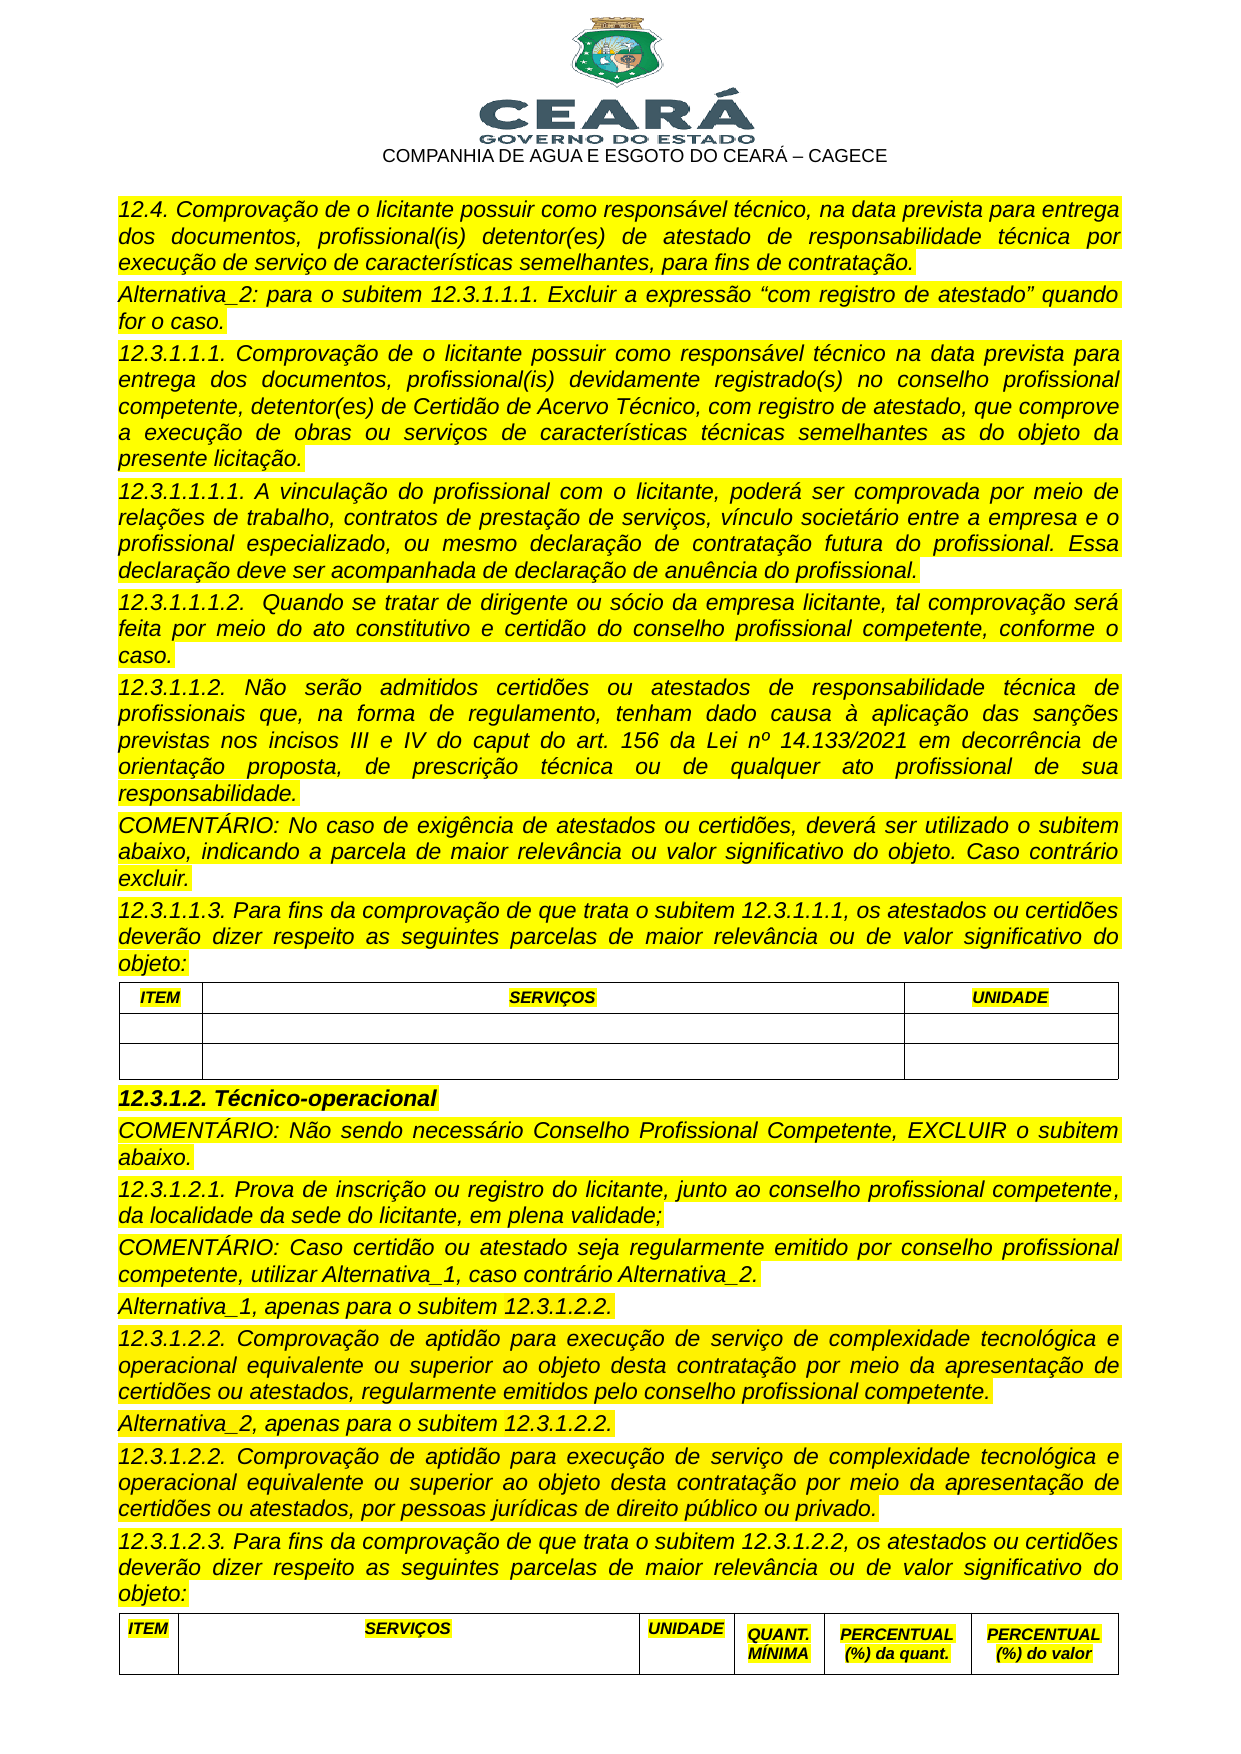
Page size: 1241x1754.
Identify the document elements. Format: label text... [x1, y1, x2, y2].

table_header SERVIÇOS [179, 1614, 639, 1674]
text 12.3.1.1.1.1. A vinculação do profissional com o licitante, poderá ser comprovada por meio de relações de trabalho, contratos de prestação de serviços, vínculo societário entre a empresa e o profissional especializado, ou mesmo declaração de contratação futura do profissional. Essa declaração deve ser acompanhada de declaração de anuência do profissional. [118, 478, 1122, 583]
text 12.3.1.1.1.2. Quando se tratar de dirigente ou sócio da empresa licitante, tal comprovação será feita por meio do ato constitutivo e certidão do conselho profissional competente, conforme o caso. [118, 589, 1122, 668]
table_cell [905, 1044, 1118, 1079]
table_header ITEM [120, 983, 202, 1012]
table_cell [905, 1014, 1118, 1043]
text COMENTÁRIO: Não sendo necessário Conselho Profissional Competente, EXCLUIR o subitem abaixo. [118, 1117, 1122, 1170]
text 12.3.1.2.2. Comprovação de aptidão para execução de serviço de complexidade tecnológica e operacional equivalente ou superior ao objeto desta contratação por meio da apresentação de certidões ou atestados, regularmente emitidos pelo conselho profissional competente. [118, 1325, 1122, 1404]
table_header SERVIÇOS [203, 983, 904, 1012]
text COMENTÁRIO: No caso de exigência de atestados ou certidões, deverá ser utilizado o subitem abaixo, indicando a parcela de maior relevância ou valor significativo do objeto. Caso contrário excluir. [118, 812, 1122, 891]
table_header UNIDADE [905, 983, 1118, 1012]
text 12.3.1.2.2. Comprovação de aptidão para execução de serviço de complexidade tecnológica e operacional equivalente ou superior ao objeto desta contratação por meio da apresentação de certidões ou atestados, por pessoas jurídicas de direito público ou privado. [118, 1443, 1122, 1522]
table_header PERCENTUAL (%) da quant. [825, 1614, 971, 1674]
text Alternativa_1, apenas para o subitem 12.3.1.2.2. [118, 1293, 1122, 1319]
text 12.3.1.1.2. Não serão admitidos certidões ou atestados de responsabilidade técnica de profissionais que, na forma de regulamento, tenham dado causa à aplicação das sanções previstas nos incisos III e IV do caput do art. 156 da Lei nº 14.133/2021 em decorrência de orientação proposta, de prescrição técnica ou de qualquer ato profissional de sua responsabilidade. [118, 674, 1122, 806]
text Alternativa_2, apenas para o subitem 12.3.1.2.2. [118, 1410, 1122, 1437]
table_header PERCENTUAL (%) do valor [972, 1614, 1118, 1674]
table_cell [120, 1014, 202, 1043]
text 12.3.1.2.3. Para fins da comprovação de que trata o subitem 12.3.1.2.2, os atestados ou certidões deverão dizer respeito as seguintes parcelas de maior relevância ou de valor significativo do objeto: [118, 1528, 1122, 1607]
text COMENTÁRIO: Caso certidão ou atestado seja regularmente emitido por conselho profissional competente, utilizar Alternativa_1, caso contrário Alternativa_2. [118, 1234, 1122, 1287]
table_cell [203, 1014, 904, 1043]
text 12.3.1.1.3. Para fins da comprovação de que trata o subitem 12.3.1.1.1, os atestados ou certidões deverão dizer respeito as seguintes parcelas de maior relevância ou de valor significativo do objeto: [118, 897, 1122, 976]
picture [453, 12, 782, 148]
text 12.3.1.2. Técnico-operacional [118, 1085, 1122, 1111]
text 12.3.1.1.1. Comprovação de o licitante possuir como responsável técnico na data prevista para entrega dos documentos, profissional(is) devidamente registrado(s) no conselho profissional competente, detentor(es) de Certidão de Acervo Técnico, com registro de atestado, que comprove a execução de obras ou serviços de características técnicas semelhantes as do objeto da presente licitação. [118, 340, 1122, 472]
text Alternativa_2: para o subitem 12.3.1.1.1. Excluir a expressão “com registro de atestado” quando for o caso. [118, 281, 1122, 334]
table_cell [203, 1044, 904, 1079]
table_cell [120, 1044, 202, 1079]
table_header UNIDADE [640, 1614, 734, 1674]
text 12.4. Comprovação de o licitante possuir como responsável técnico, na data prevista para entrega dos documentos, profissional(is) detentor(es) de atestado de responsabilidade técnica por execução de serviço de características semelhantes, para fins de contratação. [118, 196, 1122, 275]
table_header ITEM [120, 1614, 178, 1674]
table_header QUANT. MÍNIMA [735, 1614, 824, 1674]
text 12.3.1.2.1. Prova de inscrição ou registro do licitante, junto ao conselho profissional competente, da localidade da sede do licitante, em plena validade; [118, 1176, 1122, 1228]
